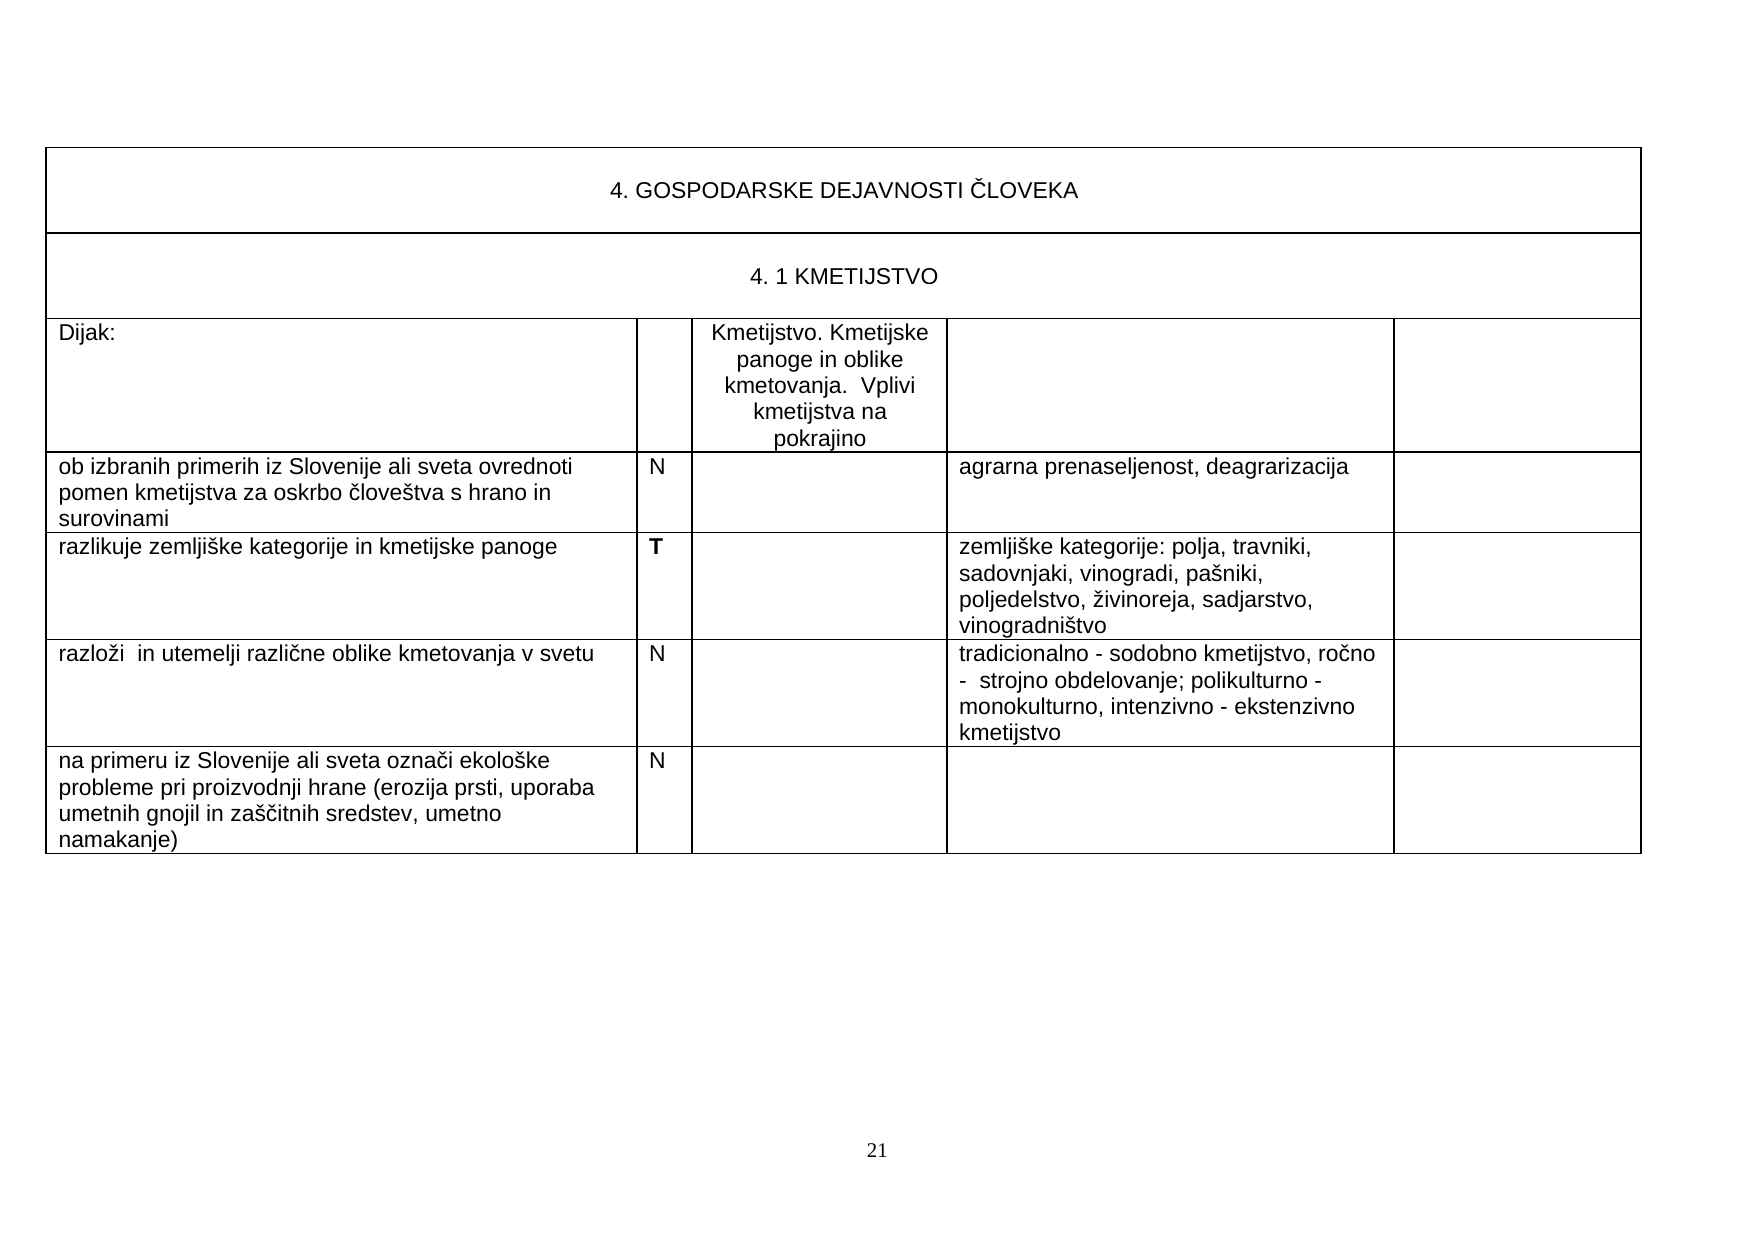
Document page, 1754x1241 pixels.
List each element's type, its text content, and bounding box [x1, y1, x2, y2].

table_cell razlikuje zemljiške kategorije in kmetijske panoge [47, 533, 636, 639]
table_cell tradicionalno - sodobno kmetijstvo, ročno - strojno obdelovanje; polikulturno - monokulturno, intenzivno - ekstenzivno kmetijstvo [948, 640, 1393, 746]
table_cell Dijak: [47, 319, 636, 451]
table_cell na primeru iz Slovenije ali sveta označi ekološke probleme pri proizvodnji hrane (erozija prsti, uporaba umetnih gnojil in zaščitnih sredstev, umetno namakanje) [47, 747, 636, 853]
table_cell [1395, 640, 1640, 746]
table_cell [1395, 453, 1640, 532]
table_cell N [638, 747, 691, 853]
table_header 4. GOSPODARSKE DEJAVNOSTI ČLOVEKA [47, 148, 1640, 232]
table_cell T [638, 533, 691, 639]
table_cell [638, 319, 691, 451]
table_cell N [638, 453, 691, 532]
table_cell [948, 319, 1393, 451]
table_cell zemljiške kategorije: polja, travniki, sadovnjaki, vinogradi, pašniki, poljedelstvo, živinoreja, sadjarstvo, vinogradništvo [948, 533, 1393, 639]
table_cell [1395, 319, 1640, 451]
table_cell agrarna prenaseljenost, deagrarizacija [948, 453, 1393, 532]
table_cell razloži in utemelji različne oblike kmetovanja v svetu [47, 640, 636, 746]
table_cell [693, 453, 946, 532]
table_cell [1395, 533, 1640, 639]
table_cell [1395, 747, 1640, 853]
table_cell N [638, 640, 691, 746]
table_cell [693, 533, 946, 639]
table_cell [948, 747, 1393, 853]
table_cell [693, 640, 946, 746]
table_cell ob izbranih primerih iz Slovenije ali sveta ovrednoti pomen kmetijstva za oskrbo človeštva s hrano in surovinami [47, 453, 636, 532]
table_cell 4. 1 KMETIJSTVO [47, 234, 1640, 318]
table_cell [693, 747, 946, 853]
table_cell Kmetijstvo. Kmetijske panoge in oblike kmetovanja. Vplivi kmetijstva na pokrajino [693, 319, 946, 451]
